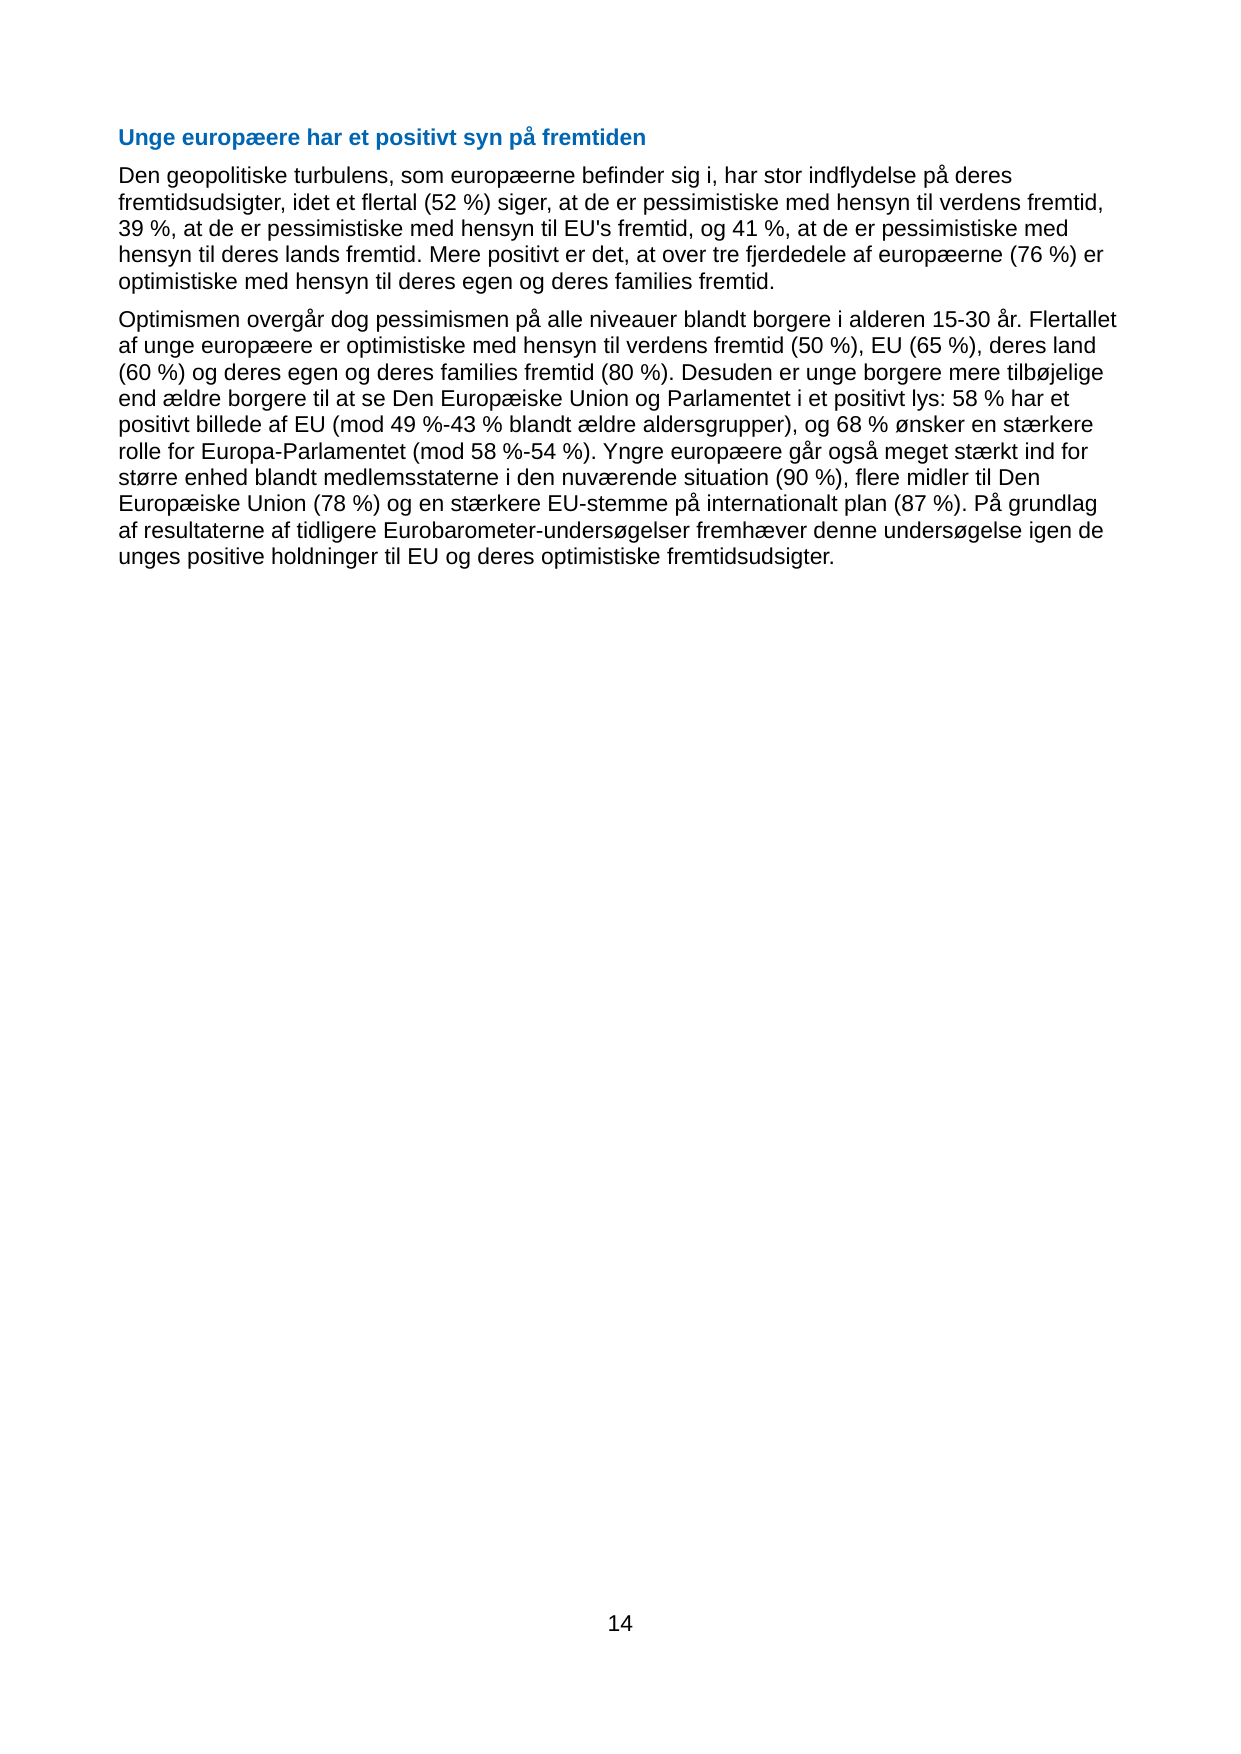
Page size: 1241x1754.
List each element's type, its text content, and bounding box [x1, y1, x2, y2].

text Optimismen overgår dog pessimismen på alle niveauer blandt borgere i alderen 15-30 år. Flertallet af unge europæere er optimistiske med hensyn til verdens fremtid (50 %), EU (65 %), deres land (60 %) og deres egen og deres families fremtid (80 %). Desuden er unge borgere mere tilbøjelige end ældre borgere til at se Den Europæiske Union og Parlamentet i et positivt lys: 58 % har et positivt billede af EU (mod 49 %-43 % blandt ældre aldersgrupper), og 68 % ønsker en stærkere rolle for Europa-Parlamentet (mod 58 %-54 %). Yngre europæere går også meget stærkt ind for større enhed blandt medlemsstaterne i den nuværende situation (90 %), flere midler til Den Europæiske Union (78 %) og en stærkere EU-stemme på internationalt plan (87 %). På grundlag af resultaterne af tidligere Eurobarometer-undersøgelser fremhæver denne undersøgelse igen de unges positive holdninger til EU og deres optimistiske fremtidsudsigter. [118, 306, 1122, 569]
text Unge europæere har et positivt syn på fremtiden [118, 124, 1122, 150]
text Den geopolitiske turbulens, som europæerne befinder sig i, har stor indflydelse på deres fremtidsudsigter, idet et flertal (52 %) siger, at de er pessimistiske med hensyn til verdens fremtid, 39 %, at de er pessimistiske med hensyn til EU's fremtid, og 41 %, at de er pessimistiske med hensyn til deres lands fremtid. Mere positivt er det, at over tre fjerdedele af europæerne (76 %) er optimistiske med hensyn til deres egen og deres families fremtid. [118, 162, 1122, 294]
